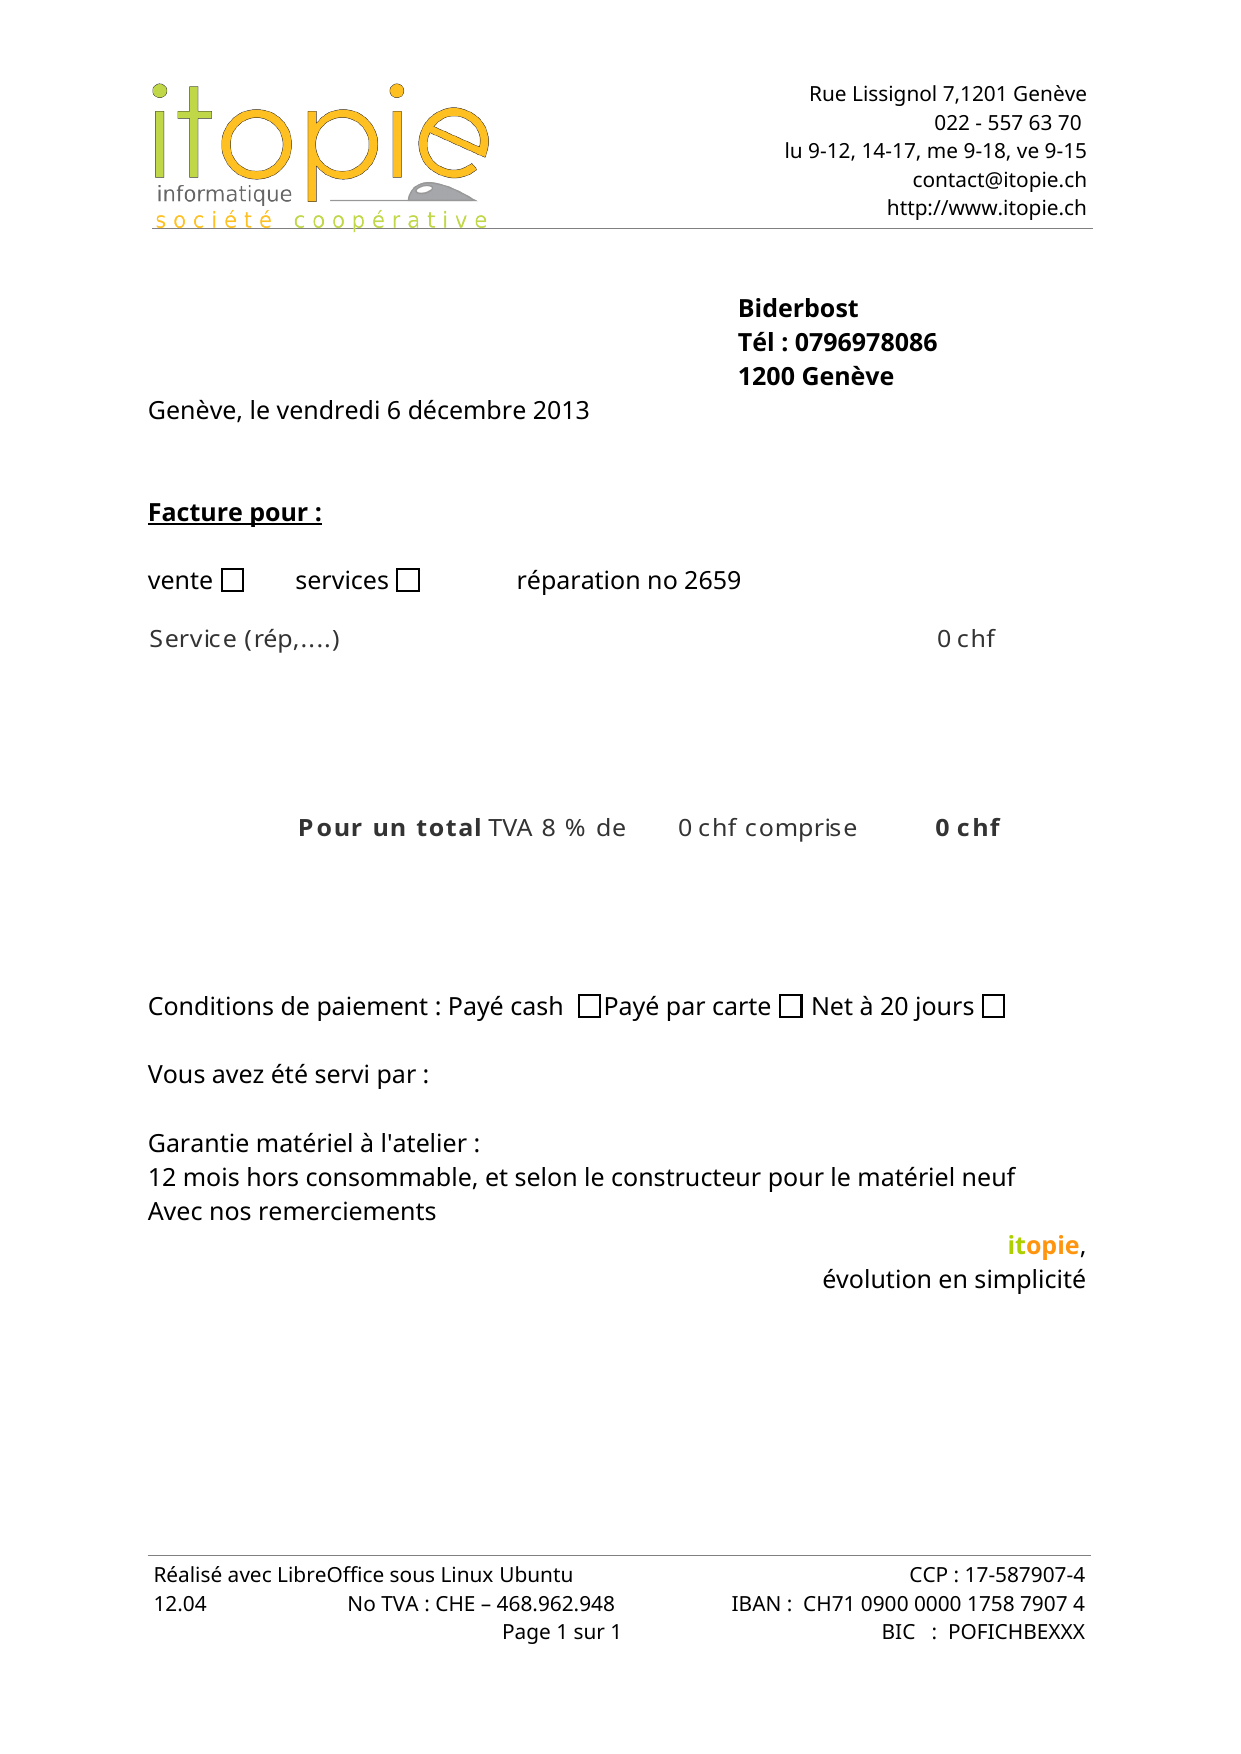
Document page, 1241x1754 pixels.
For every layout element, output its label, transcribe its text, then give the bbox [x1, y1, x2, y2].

text vente services réparation no 2659 [148, 563, 1093, 597]
text Vous avez été servi par : [148, 1057, 1093, 1091]
text Genève, le vendredi 6 décembre 2013 [148, 392, 1093, 427]
text Garantie matériel à l'atelier : [148, 1125, 1093, 1159]
text évolution en simplicité [148, 1262, 1093, 1296]
text Avec nos remerciements [148, 1193, 1093, 1227]
text 1200 Genève [148, 358, 1093, 392]
text Conditions de paiement : Payé cash Payé par carte Net à 20 jours [148, 989, 1093, 1023]
text Facture pour : [148, 495, 1093, 529]
text Biderbost [148, 290, 1093, 324]
text Tél : 0796978086 [148, 324, 1093, 358]
picture [138, 72, 500, 244]
text 12 mois hors consommable, et selon le constructeur pour le matériel neuf [148, 1159, 1093, 1193]
text itopie, [148, 1227, 1093, 1262]
